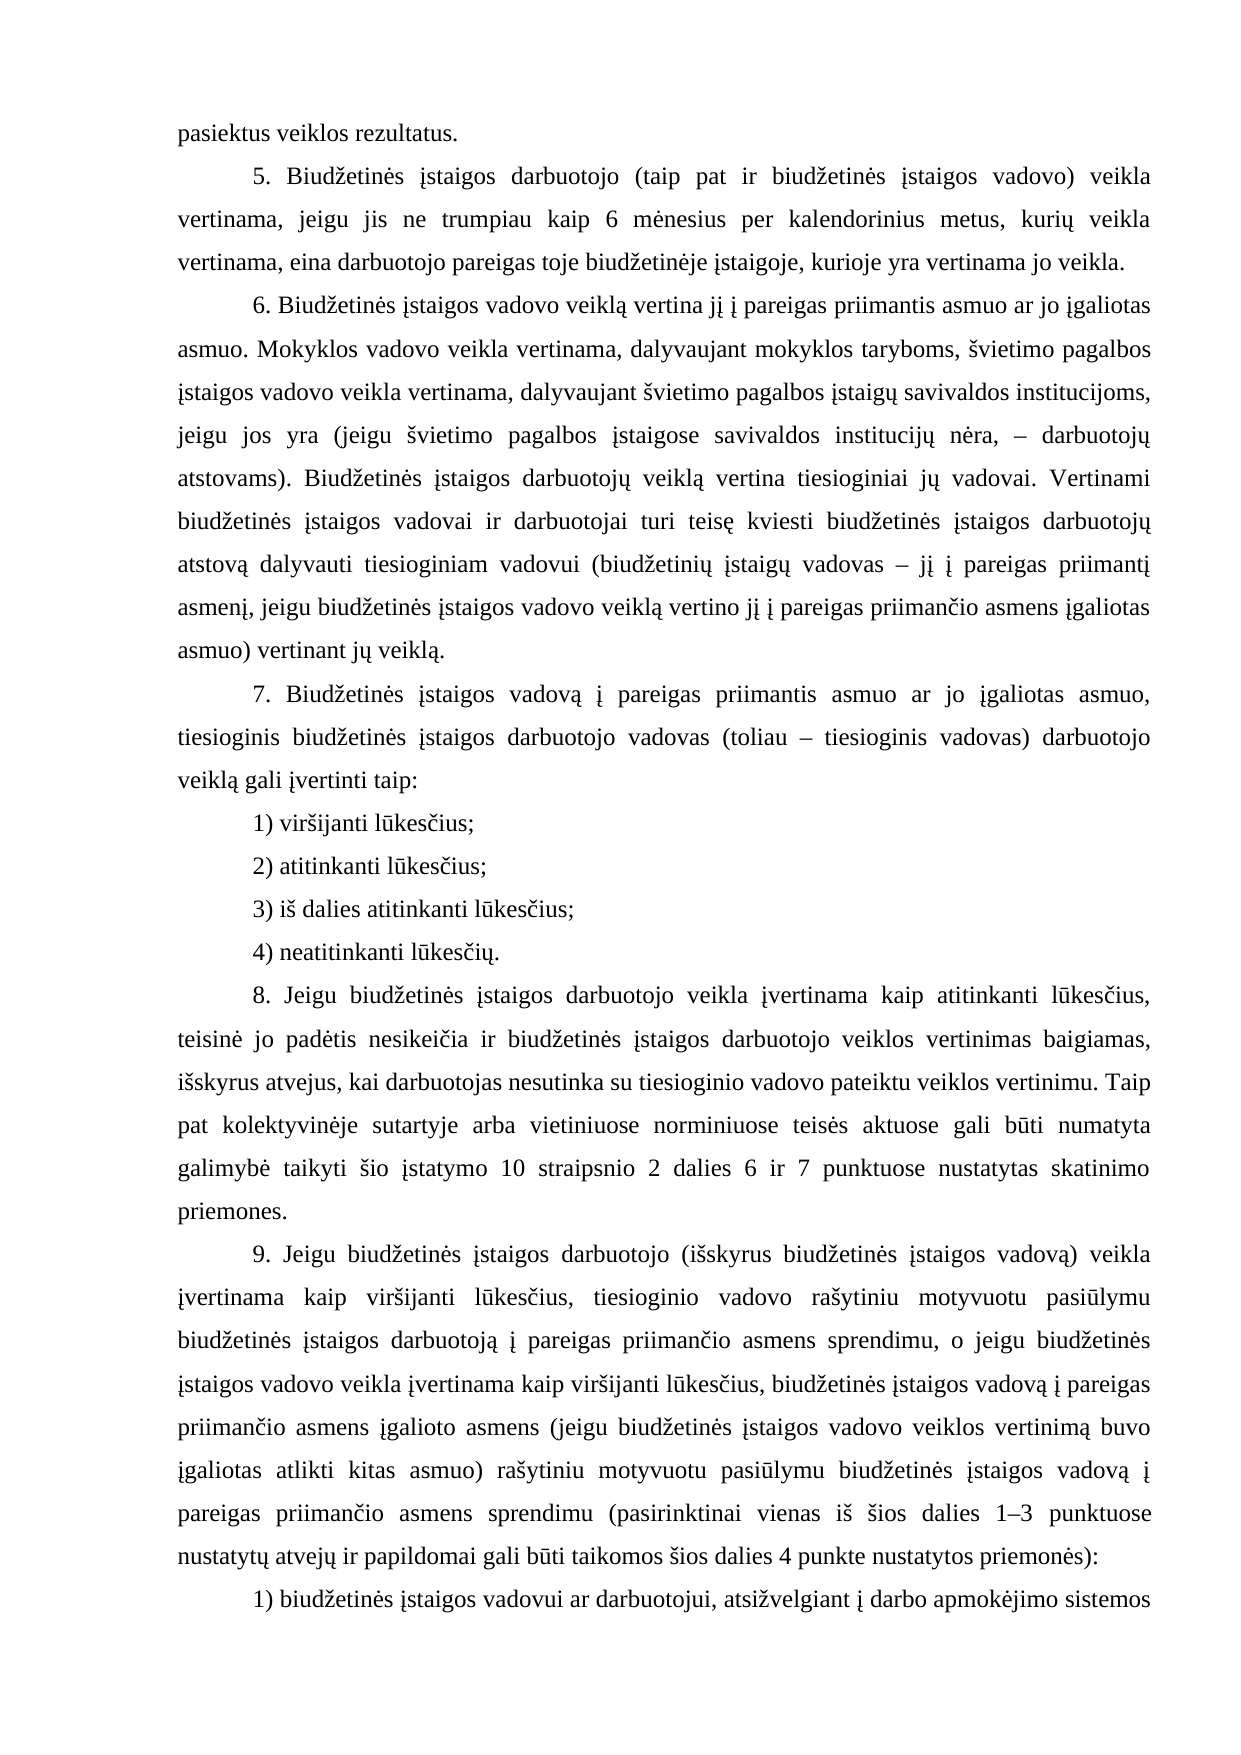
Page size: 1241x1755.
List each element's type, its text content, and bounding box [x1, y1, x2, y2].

text 1) biudžetinės įstaigos vadovui ar darbuotojui, atsižvelgiant į darbo apmokėjimo sistemos [177, 1584, 1152, 1613]
text 2) atitinkanti lūkesčius; [177, 851, 1152, 880]
text 3) iš dalies atitinkanti lūkesčius; [177, 894, 1152, 923]
text 5. Biudžetinės įstaigos darbuotojo (taip pat ir biudžetinės įstaigos vadovo) veikla vertinama, jeigu jis ne trumpiau kaip 6 mėnesius per kalendorinius metus, kurių veikla vertinama, eina darbuotojo pareigas toje biudžetinėje įstaigoje, kurioje yra vertinama jo veikla. [177, 161, 1152, 276]
text pasiektus veiklos rezultatus. [177, 118, 1152, 147]
text 8. Jeigu biudžetinės įstaigos darbuotojo veikla įvertinama kaip atitinkanti lūkesčius, teisinė jo padėtis nesikeičia ir biudžetinės įstaigos darbuotojo veiklos vertinimas baigiamas, išskyrus atvejus, kai darbuotojas nesutinka su tiesioginio vadovo pateiktu veiklos vertinimu. Taip pat kolektyvinėje sutartyje arba vietiniuose norminiuose teisės aktuose gali būti numatyta galimybė taikyti šio įstatymo 10 straipsnio 2 dalies 6 ir 7 punktuose nustatytas skatinimo priemones. [177, 981, 1152, 1225]
text 7. Biudžetinės įstaigos vadovą į pareigas priimantis asmuo ar jo įgaliotas asmuo, tiesioginis biudžetinės įstaigos darbuotojo vadovas (toliau – tiesioginis vadovas) darbuotojo veiklą gali įvertinti taip: [177, 679, 1152, 794]
text 1) viršijanti lūkesčius; [177, 808, 1152, 837]
text 6. Biudžetinės įstaigos vadovo veiklą vertina jį į pareigas priimantis asmuo ar jo įgaliotas asmuo. Mokyklos vadovo veikla vertinama, dalyvaujant mokyklos taryboms, švietimo pagalbos įstaigos vadovo veikla vertinama, dalyvaujant švietimo pagalbos įstaigų savivaldos institucijoms, jeigu jos yra (jeigu švietimo pagalbos įstaigose savivaldos institucijų nėra, – darbuotojų atstovams). Biudžetinės įstaigos darbuotojų veiklą vertina tiesioginiai jų vadovai. Vertinami biudžetinės įstaigos vadovai ir darbuotojai turi teisę kviesti biudžetinės įstaigos darbuotojų atstovą dalyvauti tiesioginiam vadovui (biudžetinių įstaigų vadovas – jį į pareigas priimantį asmenį, jeigu biudžetinės įstaigos vadovo veiklą vertino jį į pareigas priimančio asmens įgaliotas asmuo) vertinant jų veiklą. [177, 291, 1152, 664]
text 9. Jeigu biudžetinės įstaigos darbuotojo (išskyrus biudžetinės įstaigos vadovą) veikla įvertinama kaip viršijanti lūkesčius, tiesioginio vadovo rašytiniu motyvuotu pasiūlymu biudžetinės įstaigos darbuotoją į pareigas priimančio asmens sprendimu, o jeigu biudžetinės įstaigos vadovo veikla įvertinama kaip viršijanti lūkesčius, biudžetinės įstaigos vadovą į pareigas priimančio asmens įgalioto asmens (jeigu biudžetinės įstaigos vadovo veiklos vertinimą buvo įgaliotas atlikti kitas asmuo) rašytiniu motyvuotu pasiūlymu biudžetinės įstaigos vadovą į pareigas priimančio asmens sprendimu (pasirinktinai vienas iš šios dalies 1–3 punktuose nustatytų atvejų ir papildomai gali būti taikomos šios dalies 4 punkte nustatytos priemonės): [177, 1239, 1152, 1570]
text 4) neatitinkanti lūkesčių. [177, 937, 1152, 966]
